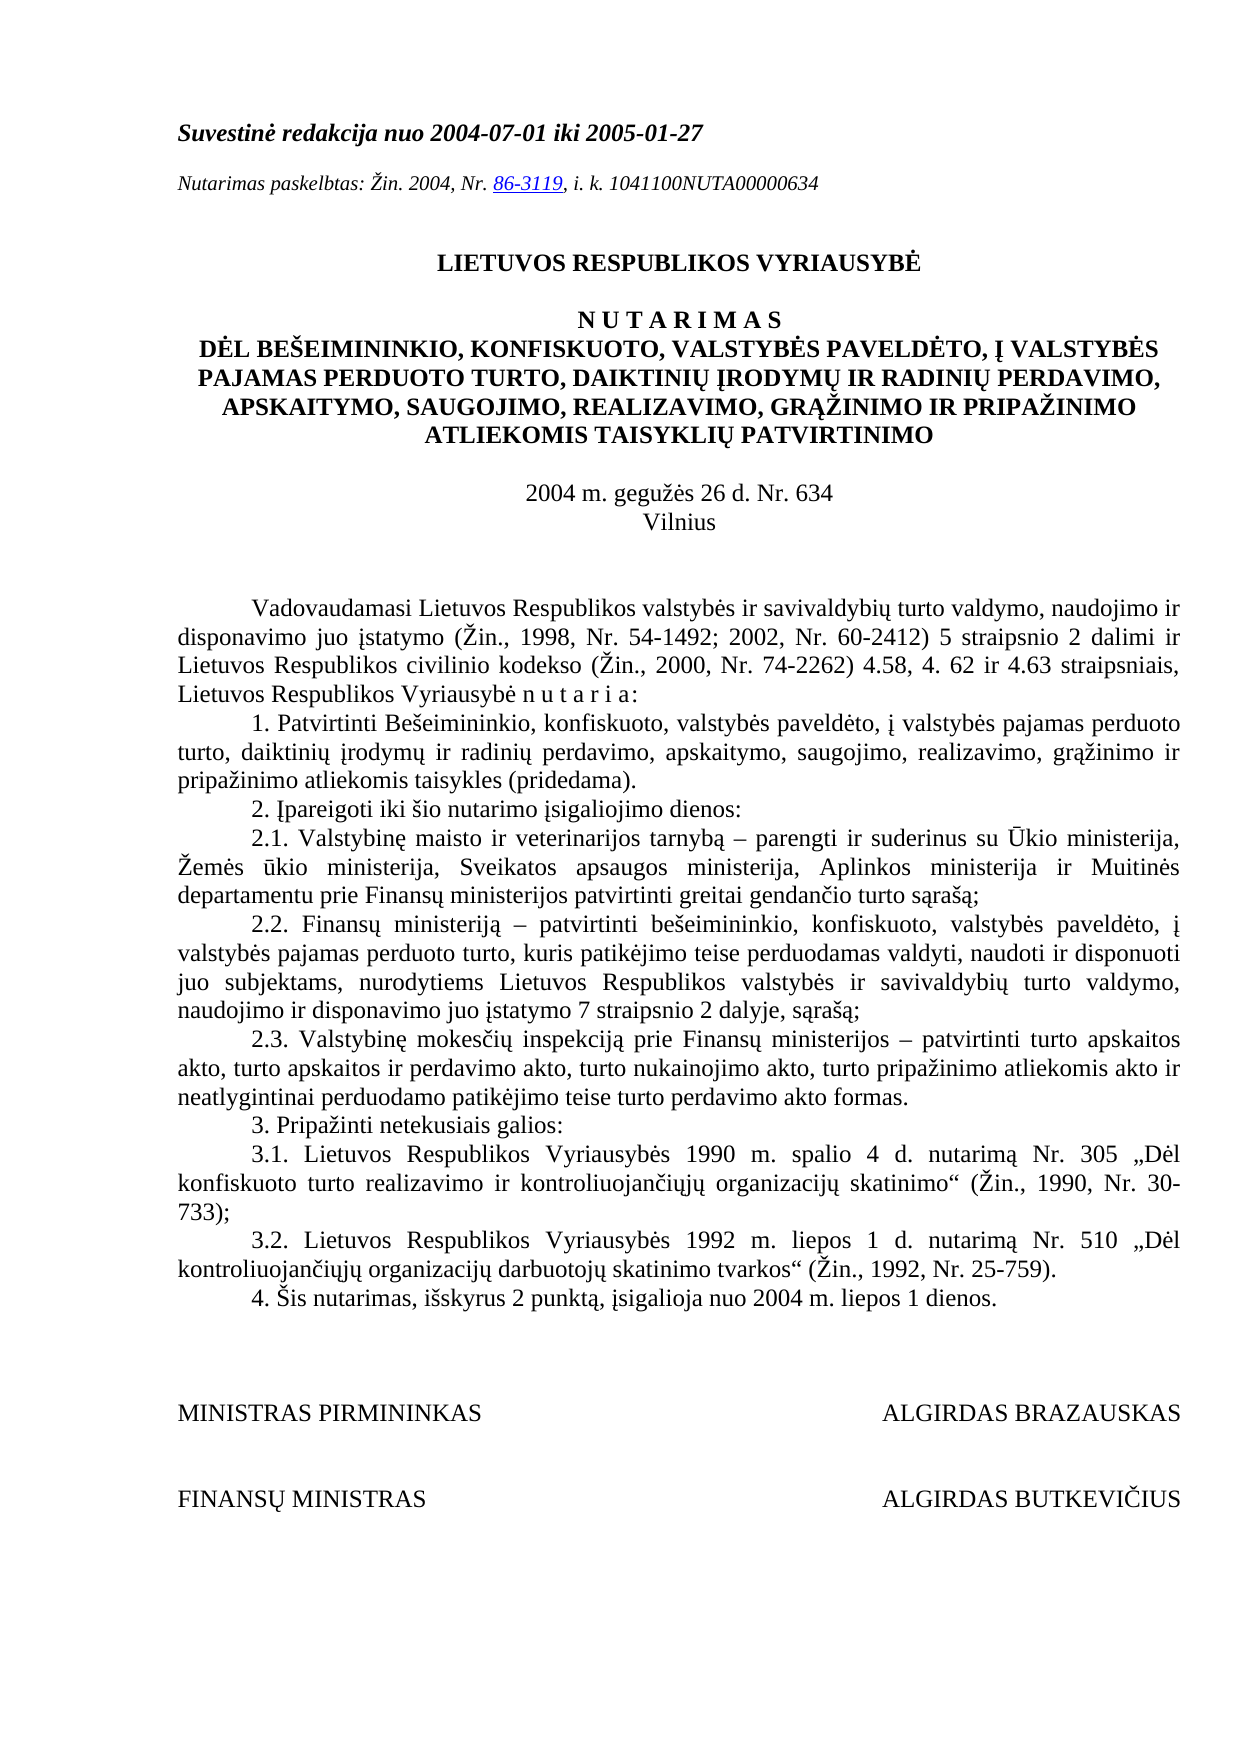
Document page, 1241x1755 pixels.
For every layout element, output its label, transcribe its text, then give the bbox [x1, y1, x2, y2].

text 4. Šis nutarimas, išskyrus 2 punktą, įsigalioja nuo 2004 m. liepos 1 dienos. [177, 1283, 1181, 1312]
text Nutarimas paskelbtas: Žin. 2004, Nr. 86-3119, i. k. 1041100NUTA00000634 [177, 171, 1181, 195]
text 3. Pripažinti netekusiais galios: [177, 1110, 1181, 1139]
text 2.3. Valstybinę mokesčių inspekciją prie Finansų ministerijos – patvirtinti turto apskaitos akto, turto apskaitos ir perdavimo akto, turto nukainojimo akto, turto pripažinimo atliekomis akto ir neatlygintinai perduodamo patikėjimo teise turto perdavimo akto formas. [177, 1024, 1181, 1110]
text 2.1. Valstybinę maisto ir veterinarijos tarnybą – parengti ir suderinus su Ūkio ministerija, Žemės ūkio ministerija, Sveikatos apsaugos ministerija, Aplinkos ministerija ir Muitinės departamentu prie Finansų ministerijos patvirtinti greitai gendančio turto sąrašą; [177, 823, 1181, 909]
text 2004 m. gegužės 26 d. Nr. 634 [177, 478, 1181, 507]
text Vadovaudamasi Lietuvos Respublikos valstybės ir savivaldybių turto valdymo, naudojimo ir disponavimo juo įstatymo (Žin., 1998, Nr. 54-1492; 2002, Nr. 60-2412) 5 straipsnio 2 dalimi ir Lietuvos Respublikos civilinio kodekso (Žin., 2000, Nr. 74-2262) 4.58, 4. 62 ir 4.63 straipsniais, Lietuvos Respublikos Vyriausybė nutaria: [177, 593, 1181, 708]
text 2. Įpareigoti iki šio nutarimo įsigaliojimo dienos: [177, 794, 1181, 823]
text LIETUVOS RESPUBLIKOS VYRIAUSYBĖ [177, 248, 1181, 277]
text N U T A R I M A S [177, 305, 1181, 334]
text 3.2. Lietuvos Respublikos Vyriausybės 1992 m. liepos 1 d. nutarimą Nr. 510 „Dėl kontroliuojančiųjų organizacijų darbuotojų skatinimo tvarkos“ (Žin., 1992, Nr. 25-759). [177, 1225, 1181, 1283]
text 3.1. Lietuvos Respublikos Vyriausybės 1990 m. spalio 4 d. nutarimą Nr. 305 „Dėl konfiskuoto turto realizavimo ir kontroliuojančiųjų organizacijų skatinimo“ (Žin., 1990, Nr. 30-733); [177, 1139, 1181, 1225]
text DĖL BEŠEIMININKIO, KONFISKUOTO, VALSTYBĖS PAVELDĖTO, Į VALSTYBĖS PAJAMAS PERDUOTO TURTO, DAIKTINIŲ ĮRODYMŲ IR RADINIŲ PERDAVIMO, APSKAITYMO, SAUGOJIMO, REALIZAVIMO, GRĄŽINIMO IR PRIPAŽINIMO ATLIEKOMIS TAISYKLIŲ PATVIRTINIMO [177, 334, 1181, 449]
text 2.2. Finansų ministeriją – patvirtinti bešeimininkio, konfiskuoto, valstybės paveldėto, į valstybės pajamas perduoto turto, kuris patikėjimo teise perduodamas valdyti, naudoti ir disponuoti juo subjektams, nurodytiems Lietuvos Respublikos valstybės ir savivaldybių turto valdymo, naudojimo ir disponavimo juo įstatymo 7 straipsnio 2 dalyje, sąrašą; [177, 909, 1181, 1024]
text Suvestinė redakcija nuo 2004-07-01 iki 2005-01-27 [177, 118, 1181, 147]
text 1. Patvirtinti Bešeimininkio, konfiskuoto, valstybės paveldėto, į valstybės pajamas perduoto turto, daiktinių įrodymų ir radinių perdavimo, apskaitymo, saugojimo, realizavimo, grąžinimo ir pripažinimo atliekomis taisykles (pridedama). [177, 708, 1181, 794]
text Vilnius [177, 507, 1181, 535]
text MINISTRAS PIRMININKAS ALGIRDAS BRAZAUSKAS [177, 1398, 1181, 1427]
text FINANSŲ MINISTRAS ALGIRDAS BUTKEVIČIUS [177, 1484, 1181, 1513]
